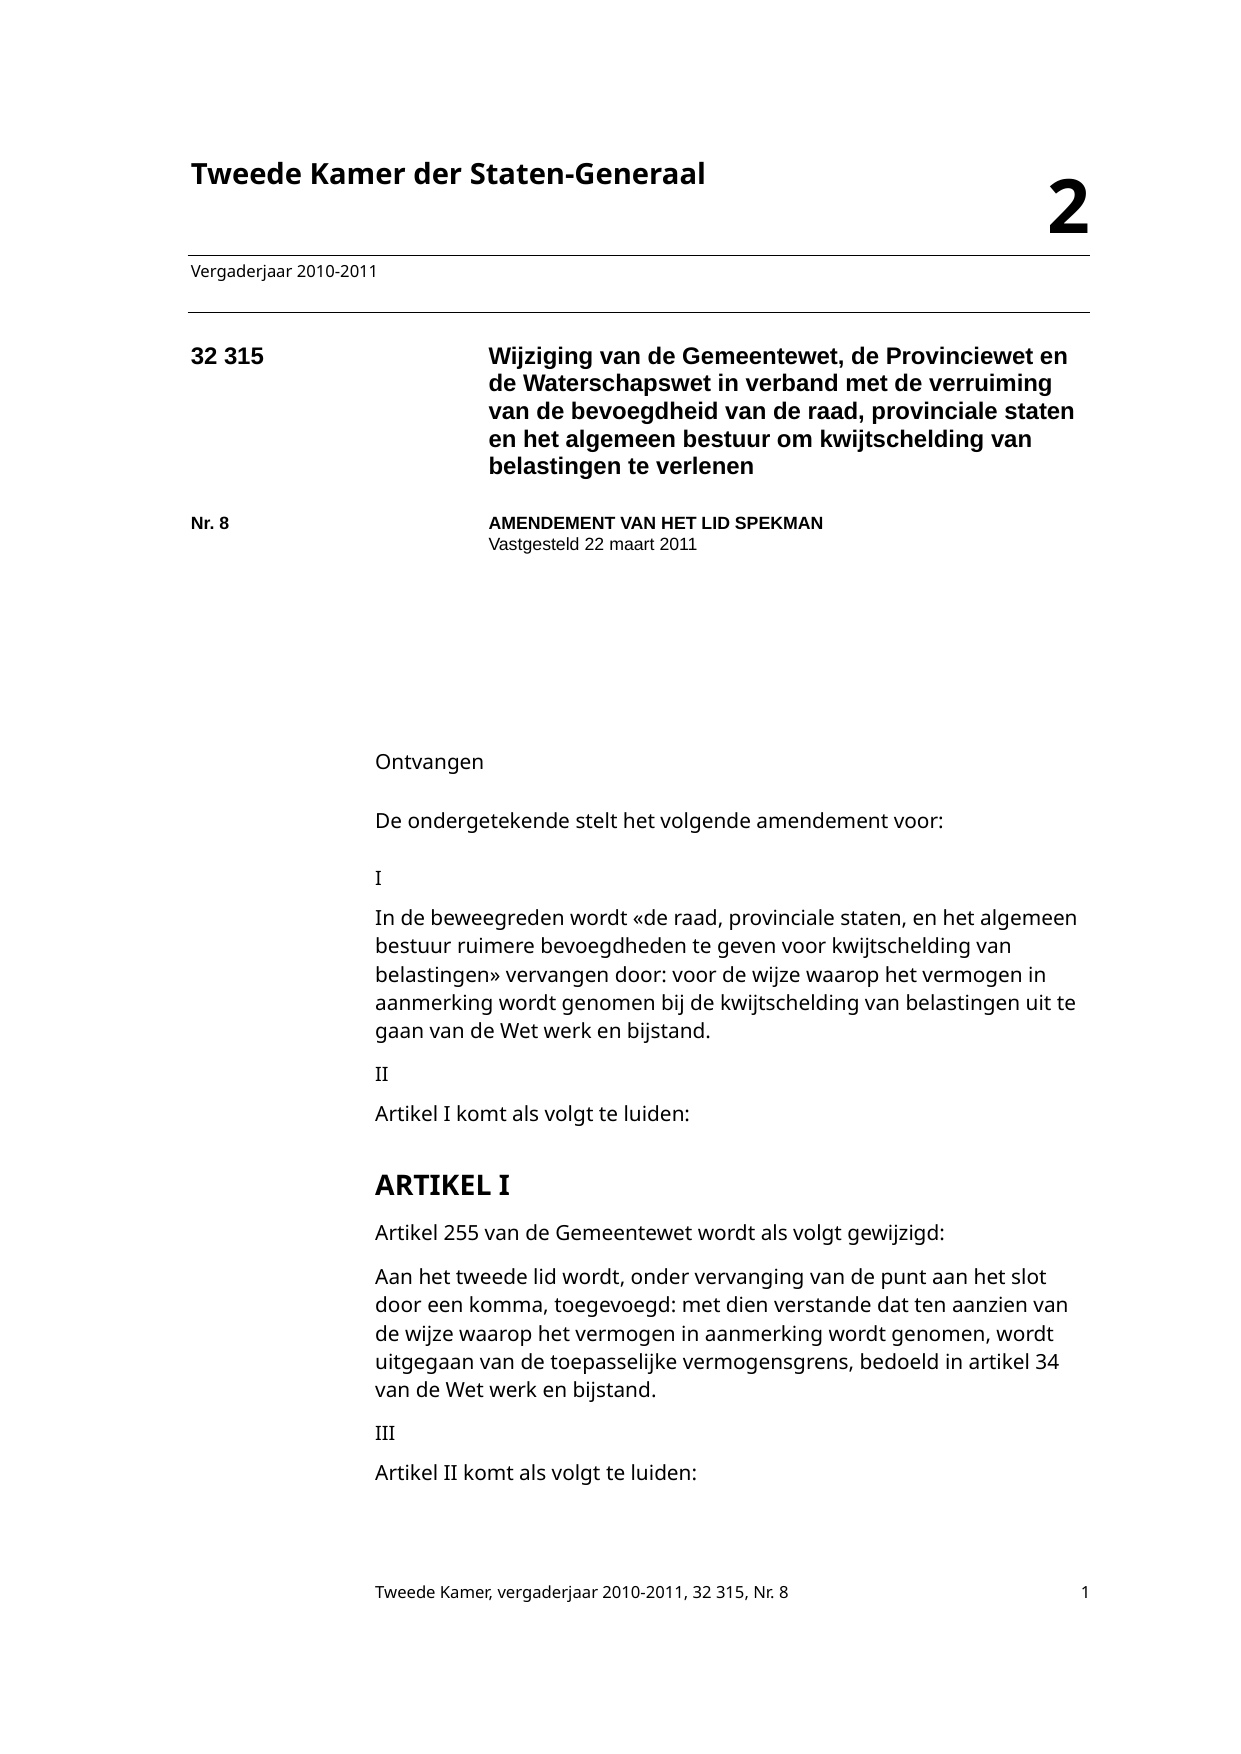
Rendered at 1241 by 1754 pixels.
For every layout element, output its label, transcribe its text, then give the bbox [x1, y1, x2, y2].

text De ondergetekende stelt het volgende amendement voor: [375, 806, 1090, 834]
table_cell [188, 313, 485, 339]
text Ontvangen [375, 747, 1090, 776]
text III [375, 1419, 1090, 1446]
table_cell AMENDEMENT VAN HET LID SPEKMAN Vastgesteld 22 maart 2011 [485, 510, 1090, 629]
text In de beweegreden wordt «de raad, provinciale staten, en het algemeen bestuur ruimere bevoegdheden te geven voor kwijtschelding van belastingen» vervangen door: voor de wijze waarop het vermogen in aanmerking wordt genomen bij de kwijtschelding van belastingen uit te gaan van de Wet werk en bijstand. [375, 903, 1090, 1045]
text Artikel I komt als volgt te luiden: [375, 1099, 1090, 1127]
table_cell Nr. 8 [188, 510, 485, 629]
table_cell Vergaderjaar 2010-2011 [188, 256, 485, 312]
table_cell 32 315 [188, 339, 485, 510]
text Aan het tweede lid wordt, onder vervanging van de punt aan het slot door een komma, toegevoegd: met dien verstande dat ten aanzien van de wijze waarop het vermogen in aanmerking wordt genomen, wordt uitgegaan van de toepasselijke vermogensgrens, bedoeld in artikel 34 van de Wet werk en bijstand. [375, 1262, 1090, 1404]
table_cell Wijziging van de Gemeentewet, de Provinciewet en de Waterschapswet in verband met de verruiming van de bevoegdheid van de raad, provinciale staten en het algemeen bestuur om kwijtschelding van belastingen te verlenen [485, 339, 1090, 510]
table_header 2 [910, 150, 1090, 255]
table_header Tweede Kamer der Staten-Generaal [188, 150, 909, 255]
table_cell [485, 313, 1090, 339]
text II [375, 1060, 1090, 1087]
text I [375, 864, 1090, 891]
subtitle ARTIKEL I [375, 1165, 1090, 1203]
text Artikel II komt als volgt te luiden: [375, 1458, 1090, 1486]
table_cell [485, 256, 1090, 312]
text Artikel 255 van de Gemeentewet wordt als volgt gewijzigd: [375, 1218, 1090, 1247]
